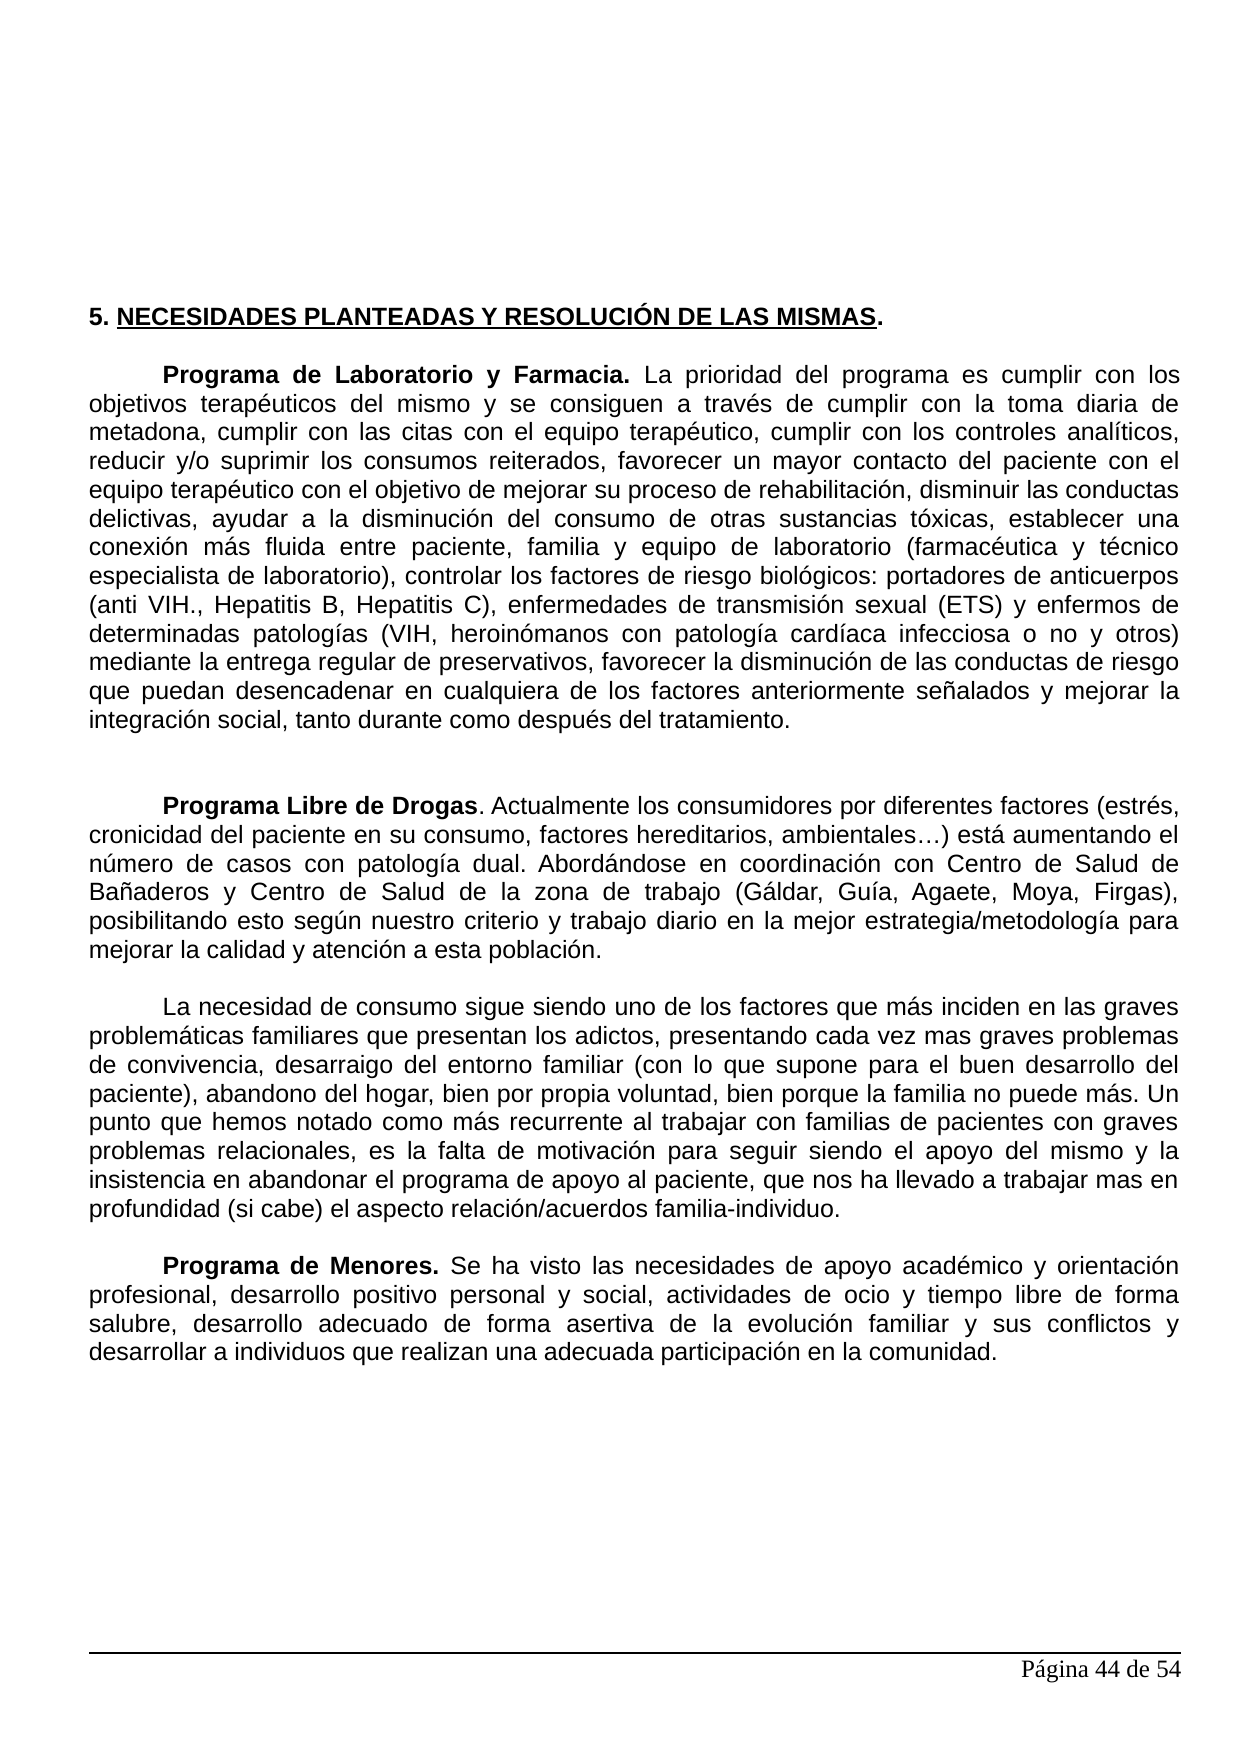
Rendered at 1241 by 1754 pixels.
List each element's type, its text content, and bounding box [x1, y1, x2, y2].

text Programa Libre de Drogas. Actualmente los consumidores por diferentes factores (estrés, cronicidad del paciente en su consumo, factores hereditarios, ambientales…) está aumentando el número de casos con patología dual. Abordándose en coordinación con Centro de Salud de Bañaderos y Centro de Salud de la zona de trabajo (Gáldar, Guía, Agaete, Moya, Firgas), posibilitando esto según nuestro criterio y trabajo diario en la mejor estrategia/metodología para mejorar la calidad y atención a esta población. [88, 791, 1181, 963]
text Programa de Laboratorio y Farmacia. La prioridad del programa es cumplir con los objetivos terapéuticos del mismo y se consiguen a través de cumplir con la toma diaria de metadona, cumplir con las citas con el equipo terapéutico, cumplir con los controles analíticos, reducir y/o suprimir los consumos reiterados, favorecer un mayor contacto del paciente con el equipo terapéutico con el objetivo de mejorar su proceso de rehabilitación, disminuir las conductas delictivas, ayudar a la disminución del consumo de otras sustancias tóxicas, establecer una conexión más fluida entre paciente, familia y equipo de laboratorio (farmacéutica y técnico especialista de laboratorio), controlar los factores de riesgo biológicos: portadores de anticuerpos (anti VIH., Hepatitis B, Hepatitis C), enfermedades de transmisión sexual (ETS) y enfermos de determinadas patologías (VIH, heroinómanos con patología cardíaca infecciosa o no y otros) mediante la entrega regular de preservativos, favorecer la disminución de las conductas de riesgo que puedan desencadenar en cualquiera de los factores anteriormente señalados y mejorar la integración social, tanto durante como después del tratamiento. [88, 360, 1181, 733]
text La necesidad de consumo sigue siendo uno de los factores que más inciden en las graves problemáticas familiares que presentan los adictos, presentando cada vez mas graves problemas de convivencia, desarraigo del entorno familiar (con lo que supone para el buen desarrollo del paciente), abandono del hogar, bien por propia voluntad, bien porque la familia no puede más. Un punto que hemos notado como más recurrente al trabajar con familias de pacientes con graves problemas relacionales, es la falta de motivación para seguir siendo el apoyo del mismo y la insistencia en abandonar el programa de apoyo al paciente, que nos ha llevado a trabajar mas en profundidad (si cabe) el aspecto relación/acuerdos familia-individuo. [88, 992, 1181, 1222]
text Programa de Menores. Se ha visto las necesidades de apoyo académico y orientación profesional, desarrollo positivo personal y social, actividades de ocio y tiempo libre de forma salubre, desarrollo adecuado de forma asertiva de la evolución familiar y sus conflictos y desarrollar a individuos que realizan una adecuada participación en la comunidad. [88, 1251, 1181, 1366]
text 5. NECESIDADES PLANTEADAS Y RESOLUCIÓN DE LAS MISMAS. [88, 302, 1181, 331]
